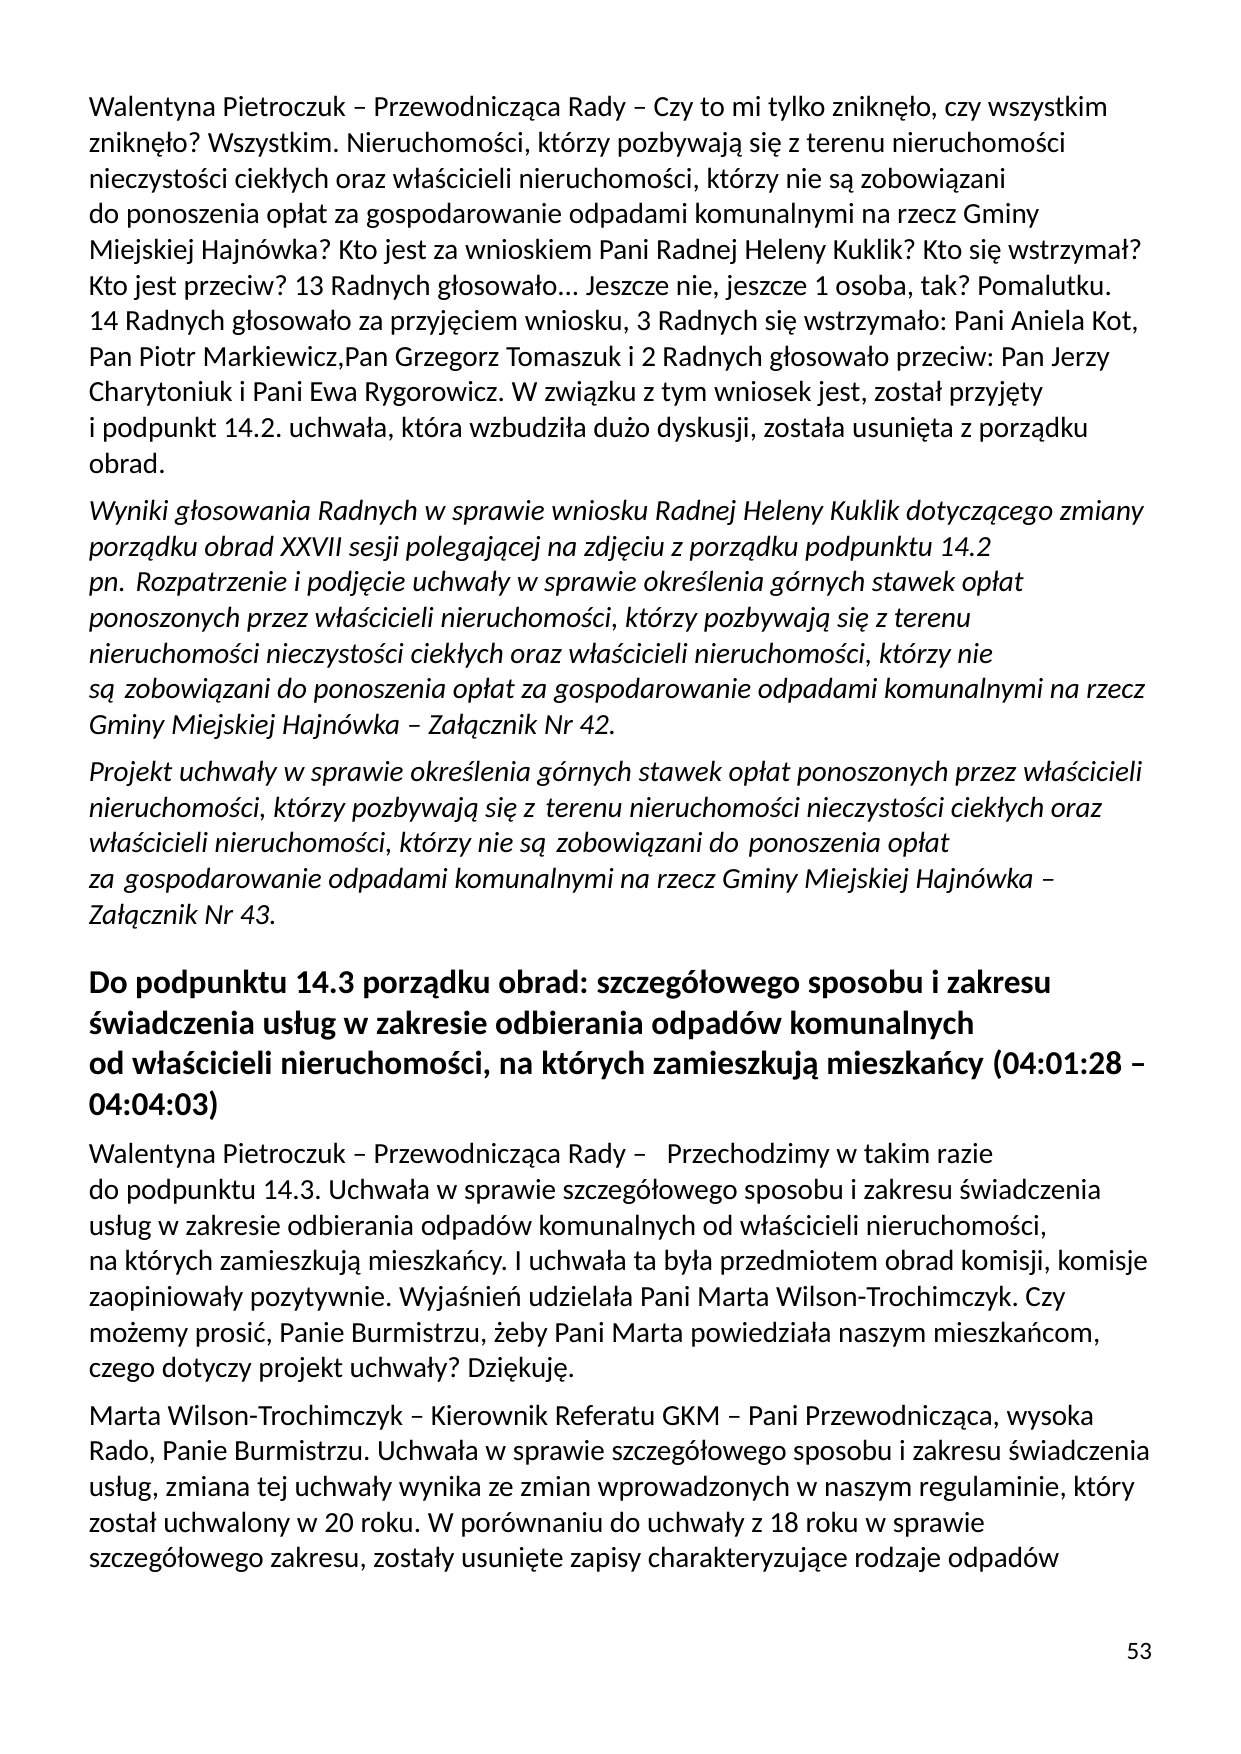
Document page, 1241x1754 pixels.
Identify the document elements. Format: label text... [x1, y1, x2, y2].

text Marta Wilson-Trochimczyk – Kierownik Referatu GKM – Pani Przewodnicząca, wysoka Rado, Panie Burmistrzu. Uchwała w sprawie szczegółowego sposobu i zakresu świadczenia usług, zmiana tej uchwały wynika ze zmian wprowadzonych w naszym regulaminie, który został uchwalony w 20 roku. W porównaniu do uchwały z 18 roku w sprawie szczegółowego zakresu, zostały usunięte zapisy charakteryzujące rodzaje odpadów [88, 1397, 1152, 1575]
text Wyniki głosowania Radnych w sprawie wniosku Radnej Heleny Kuklik dotyczącego zmiany porządku obrad XXVII sesji polegającej na zdjęciu z porządku podpunktu 14.2 pn. Rozpatrzenie i podjęcie uchwały w sprawie określenia górnych stawek opłat ponoszonych przez właścicieli nieruchomości, którzy pozbywają się z terenu nieruchomości nieczystości ciekłych oraz właścicieli nieruchomości, którzy nie są zobowiązani do ponoszenia opłat za gospodarowanie odpadami komunalnymi na rzecz Gminy Miejskiej Hajnówka – Załącznik Nr 42. [88, 492, 1152, 742]
subtitle Do podpunktu 14.3 porządku obrad: szczegółowego sposobu i zakresu świadczenia usług w zakresie odbierania odpadów komunalnych od właścicieli nieruchomości, na których zamieszkują mieszkańcy (04:01:28 – 04:04:03) [88, 961, 1152, 1124]
text Walentyna Pietroczuk – Przewodnicząca Rady – Czy to mi tylko zniknęło, czy wszystkim zniknęło? Wszystkim. Nieruchomości, którzy pozbywają się z terenu nieruchomości nieczystości ciekłych oraz właścicieli nieruchomości, którzy nie są zobowiązani do ponoszenia opłat za gospodarowanie odpadami komunalnymi na rzecz Gminy Miejskiej Hajnówka? Kto jest za wnioskiem Pani Radnej Heleny Kuklik? Kto się wstrzymał? Kto jest przeciw? 13 Radnych głosowało... Jeszcze nie, jeszcze 1 osoba, tak? Pomalutku. 14 Radnych głosowało za przyjęciem wniosku, 3 Radnych się wstrzymało: Pani Aniela Kot, Pan Piotr Markiewicz,Pan Grzegorz Tomaszuk i 2 Radnych głosowało przeciw: Pan Jerzy Charytoniuk i Pani Ewa Rygorowicz. W związku z tym wniosek jest, został przyjęty i podpunkt 14.2. uchwała, która wzbudziła dużo dyskusji, została usunięta z porządku obrad. [88, 88, 1152, 480]
text Walentyna Pietroczuk – Przewodnicząca Rady – Przechodzimy w takim razie do podpunktu 14.3. Uchwała w sprawie szczegółowego sposobu i zakresu świadczenia usług w zakresie odbierania odpadów komunalnych od właścicieli nieruchomości, na których zamieszkują mieszkańcy. I uchwała ta była przedmiotem obrad komisji, komisje zaopiniowały pozytywnie. Wyjaśnień udzielała Pani Marta Wilson-Trochimczyk. Czy możemy prosić, Panie Burmistrzu, żeby Pani Marta powiedziała naszym mieszkańcom, czego dotyczy projekt uchwały? Dziękuję. [88, 1136, 1152, 1385]
text Projekt uchwały w sprawie określenia górnych stawek opłat ponoszonych przez właścicieli nieruchomości, którzy pozbywają się z terenu nieruchomości nieczystości ciekłych oraz właścicieli nieruchomości, którzy nie są zobowiązani do ponoszenia opłat za gospodarowanie odpadami komunalnymi na rzecz Gminy Miejskiej Hajnówka – Załącznik Nr 43. [88, 753, 1152, 931]
